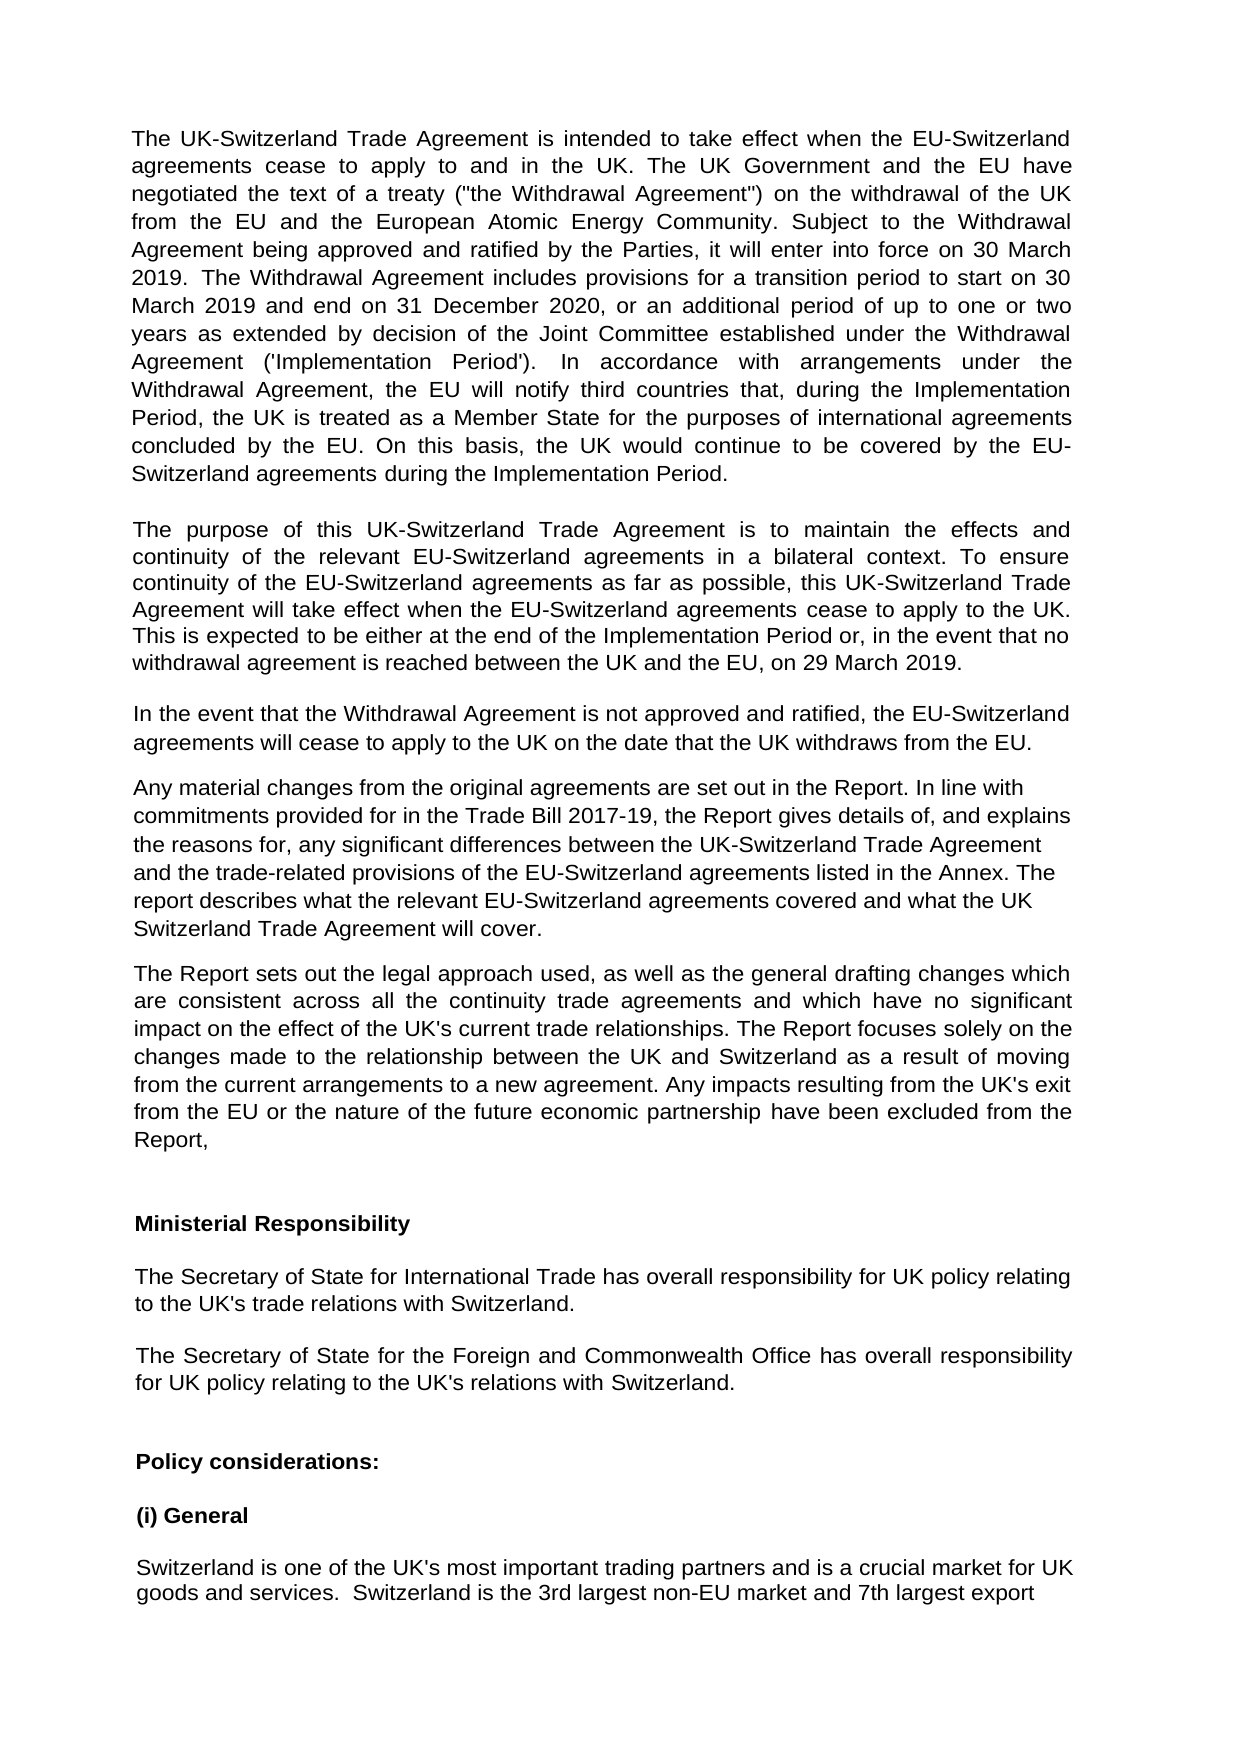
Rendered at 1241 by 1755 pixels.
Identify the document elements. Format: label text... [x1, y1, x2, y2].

text Switzerland is one of the UK's most important trading partners and is a crucial market for UK goods and services. Switzerland is the 3rd largest non-EU market and 7th largest export [136, 1555, 1075, 1606]
text The UK-Switzerland Trade Agreement is intended to take effect when the EU-Switzerland agreements cease to apply to and in the UK. The UK Government and the EU have negotiated the text of a treaty ("the Withdrawal Agreement") on the withdrawal of the UK from the EU and the European Atomic Energy Community. Subject to the Withdrawal Agreement being approved and ratified by the Parties, it will enter into force on 30 March 2019. The Withdrawal Agreement includes provisions for a transition period to start on 30 March 2019 and end on 31 December 2020, or an additional period of up to one or two years as extended by decision of the Joint Committee established under the Withdrawal Agreement ('Implementation Period'). In accordance with arrangements under the Withdrawal Agreement, the EU will notify third countries that, during the Implementation Period, the UK is treated as a Member State for the purposes of international agreements concluded by the EU. On this basis, the UK would continue to be covered by the EU-Switzerland agreements during the Implementation Period. [131, 126, 1072, 486]
text Policy considerations: [135, 1449, 1238, 1474]
text The Report sets out the legal approach used, as well as the general drafting changes which are consistent across all the continuity trade agreements and which have no significant impact on the effect of the UK's current trade relationships. The Report focuses solely on the changes made to the relationship between the UK and Switzerland as a result of moving from the current arrangements to a new agreement. Any impacts resulting from the UK's exit from the EU or the nature of the future economic partnership have been excluded from the Report, [133, 961, 1072, 1152]
text Any material changes from the original agreements are set out in the Report. In line with commitments provided for in the Trade Bill 2017-19, the Report gives details of, and explains the reasons for, any significant differences between the UK-Switzerland Trade Agreement and the trade-related provisions of the EU-Switzerland agreements listed in the Annex. The report describes what the relevant EU-Switzerland agreements covered and what the UK­ Switzerland Trade Agreement will cover. [133, 775, 1081, 941]
text The Secretary of State for International Trade has overall responsibility for UK policy relating to the UK's trade relations with Switzerland. [134, 1264, 1072, 1316]
text The Secretary of State for the Foreign and Commonwealth Office has overall responsibility for UK policy relating to the UK's relations with Switzerland. [135, 1343, 1073, 1395]
text In the event that the Withdrawal Agreement is not approved and ratified, the EU-Switzerland agreements will cease to apply to the UK on the date that the UK withdraws from the EU. [133, 701, 1072, 755]
text The purpose of this UK-Switzerland Trade Agreement is to maintain the effects and continuity of the relevant EU-Switzerland agreements in a bilateral context. To ensure continuity of the EU-Switzerland agreements as far as possible, this UK-Switzerland Trade Agreement will take effect when the EU-Switzerland agreements cease to apply to the UK. This is expected to be either at the end of the Implementation Period or, in the event that no withdrawal agreement is reached between the UK and the EU, on 29 March 2019. [132, 517, 1071, 674]
text (i) General [136, 1503, 1238, 1528]
text Ministerial Responsibility [134, 1211, 1238, 1236]
